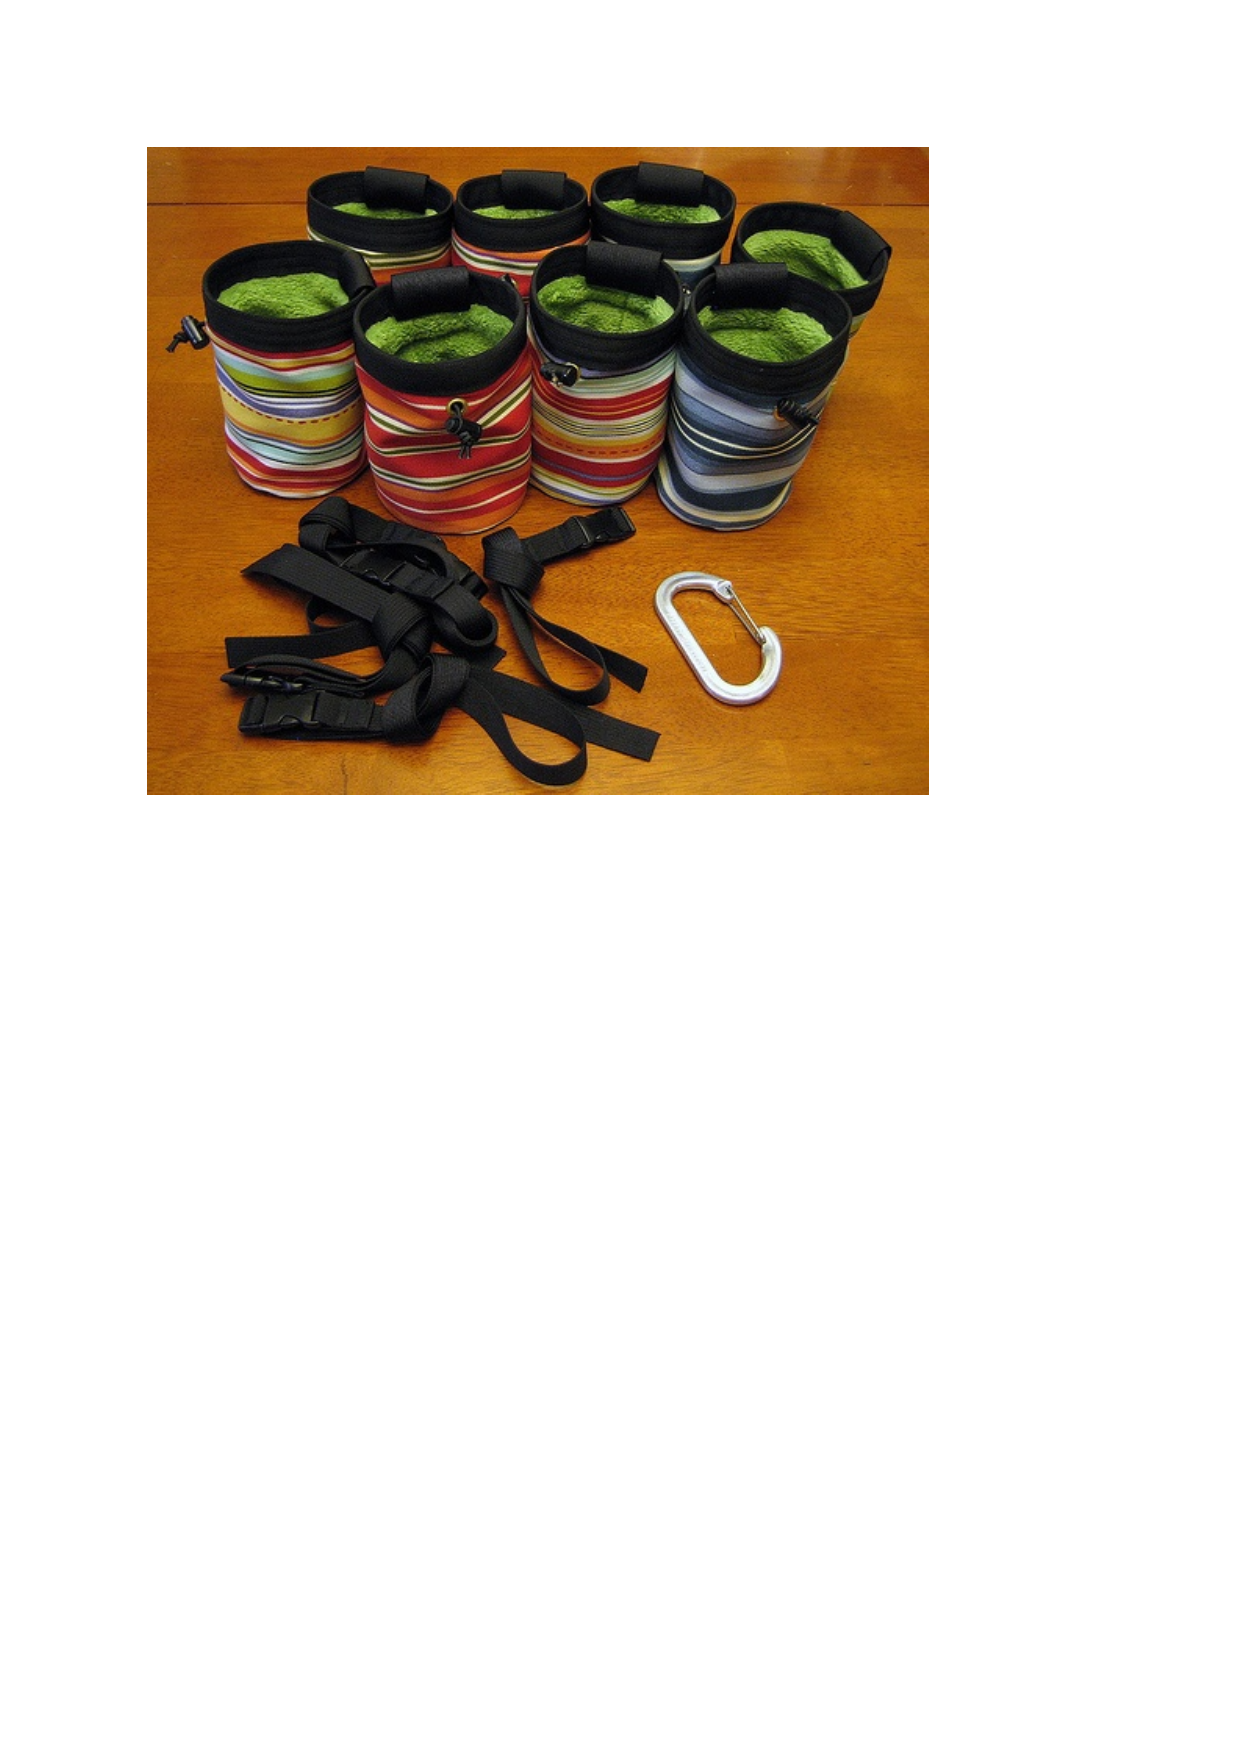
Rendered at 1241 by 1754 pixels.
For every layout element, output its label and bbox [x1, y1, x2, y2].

picture [147, 147, 929, 795]
